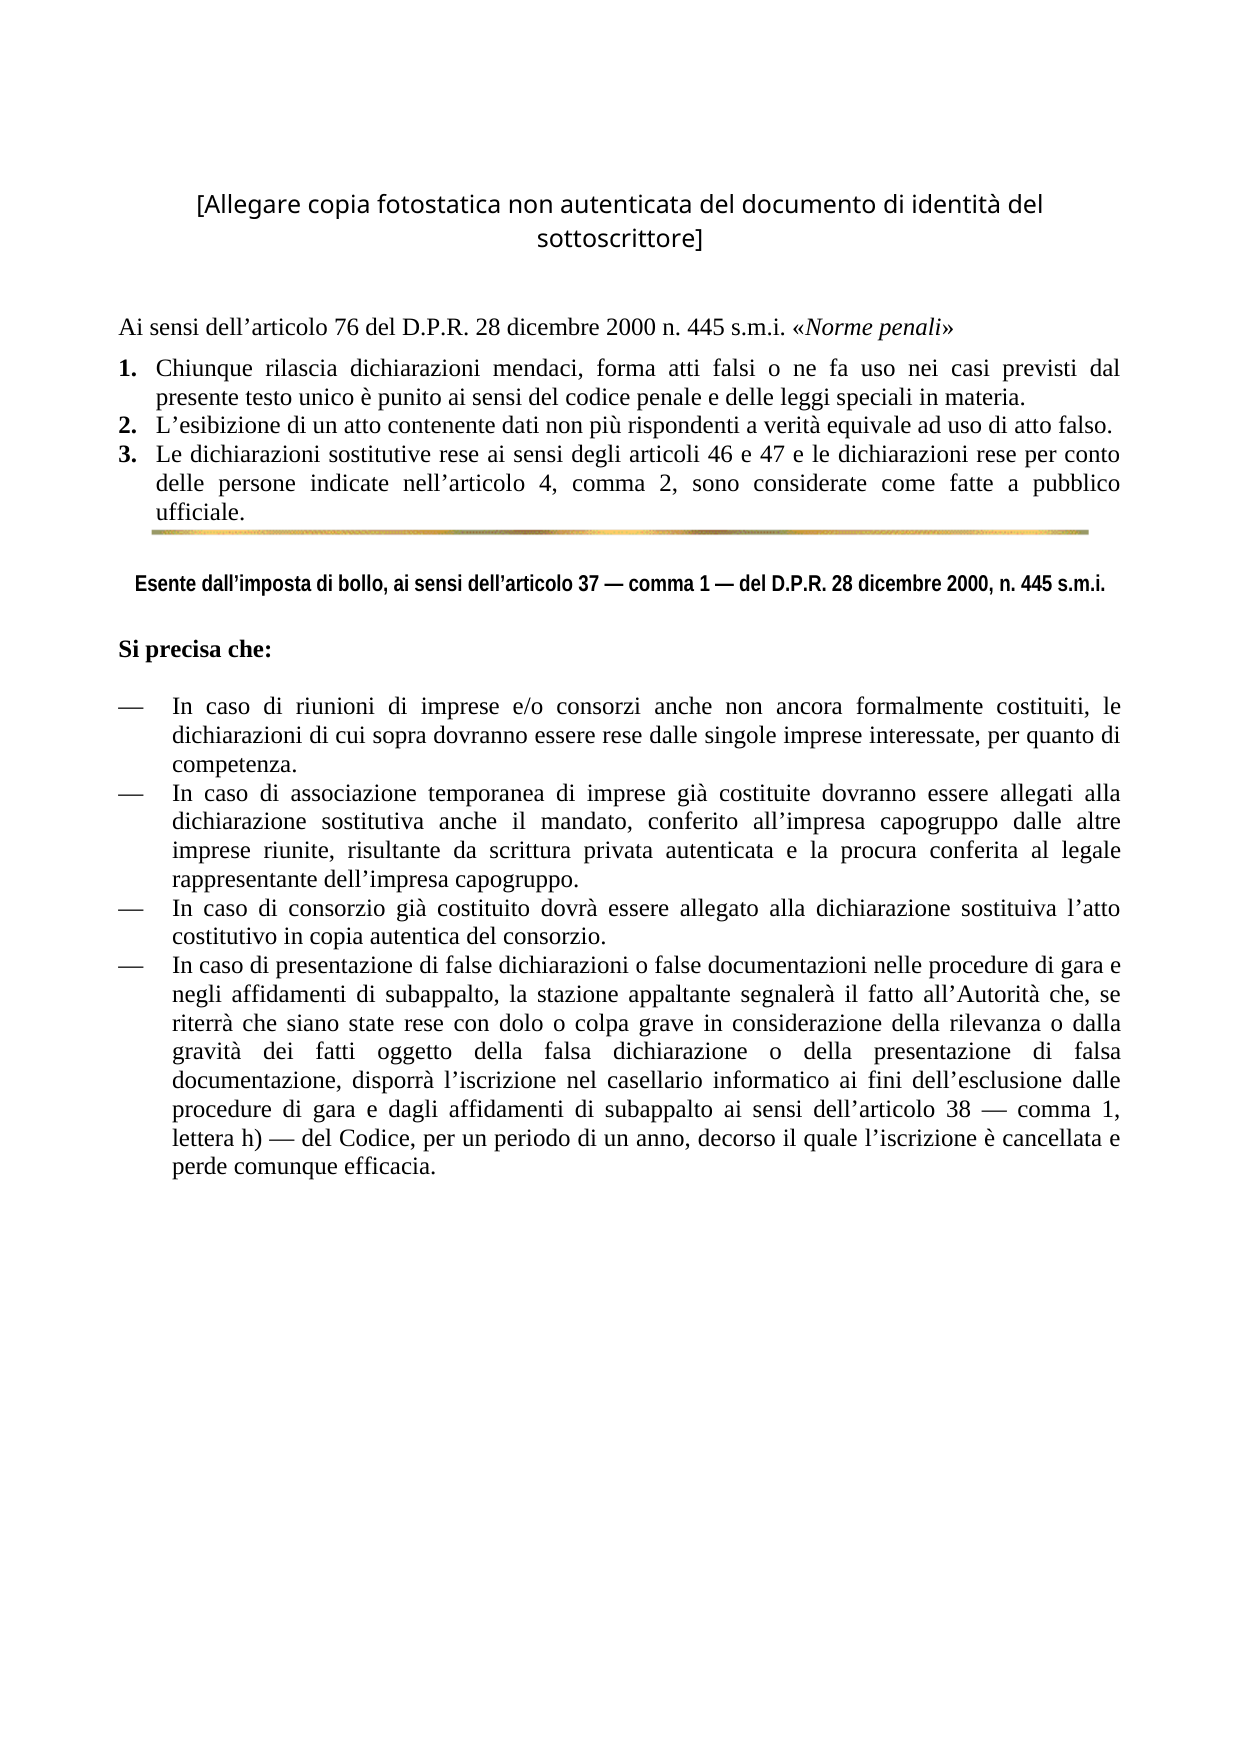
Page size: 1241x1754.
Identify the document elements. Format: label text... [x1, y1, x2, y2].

list Chiunque rilascia dichiarazioni mendaci, forma atti falsi o ne fa uso nei casi previsti dal presente testo unico è punito ai sensi del codice penale e delle leggi speciali in materia. [118, 353, 1122, 411]
text [Allegare copia fotostatica non autenticata del documento di identità del sottoscrittore] [118, 186, 1122, 254]
list In caso di presentazione di false dichiarazioni o false documentazioni nelle procedure di gara e negli affidamenti di subappalto, la stazione appaltante segnalerà il fatto all’Autorità che, se riterrà che siano state rese con dolo o colpa grave in considerazione della rilevanza o dalla gravità dei fatti oggetto della falsa dichiarazione o della presentazione di falsa documentazione, disporrà l’iscrizione nel casellario informatico ai fini dell’esclusione dalle procedure di gara e dagli affidamenti di subappalto ai sensi dell’articolo 38 — comma 1, lettera h) — del Codice, per un periodo di un anno, decorso il quale l’iscrizione è cancellata e perde comunque efficacia. [118, 950, 1122, 1180]
text Ai sensi dell’articolo 76 del D.P.R. 28 dicembre 2000 n. 445 s.m.i. «Norme penali» [118, 312, 1122, 341]
list Le dichiarazioni sostitutive rese ai sensi degli articoli 46 e 47 e le dichiarazioni rese per conto delle persone indicate nell’articolo 4, comma 2, sono considerate come fatte a pubblico ufficiale. [118, 439, 1122, 526]
list L’esibizione di un atto contenente dati non più rispondenti a verità equivale ad uso di atto falso. [118, 411, 1122, 439]
text Esente dall’imposta di bollo, ai sensi dell’articolo 37 — comma 1 — del D.P.R. 28 dicembre 2000, n. 445 s.m.i. [118, 570, 1122, 596]
text Si precisa che: [118, 634, 1122, 663]
list In caso di consorzio già costituito dovrà essere allegato alla dichiarazione sostituiva l’atto costitutivo in copia autentica del consorzio. [118, 893, 1122, 950]
list In caso di riunioni di imprese e/o consorzi anche non ancora formalmente costituiti, le dichiarazioni di cui sopra dovranno essere rese dalle singole imprese interessate, per quanto di competenza. [118, 691, 1122, 778]
list In caso di associazione temporanea di imprese già costituite dovranno essere allegati alla dichiarazione sostitutiva anche il mandato, conferito all’impresa capogruppo dalle altre imprese riunite, risultante da scrittura privata autenticata e la procura conferita al legale rappresentante dell’impresa capogruppo. [118, 778, 1122, 893]
